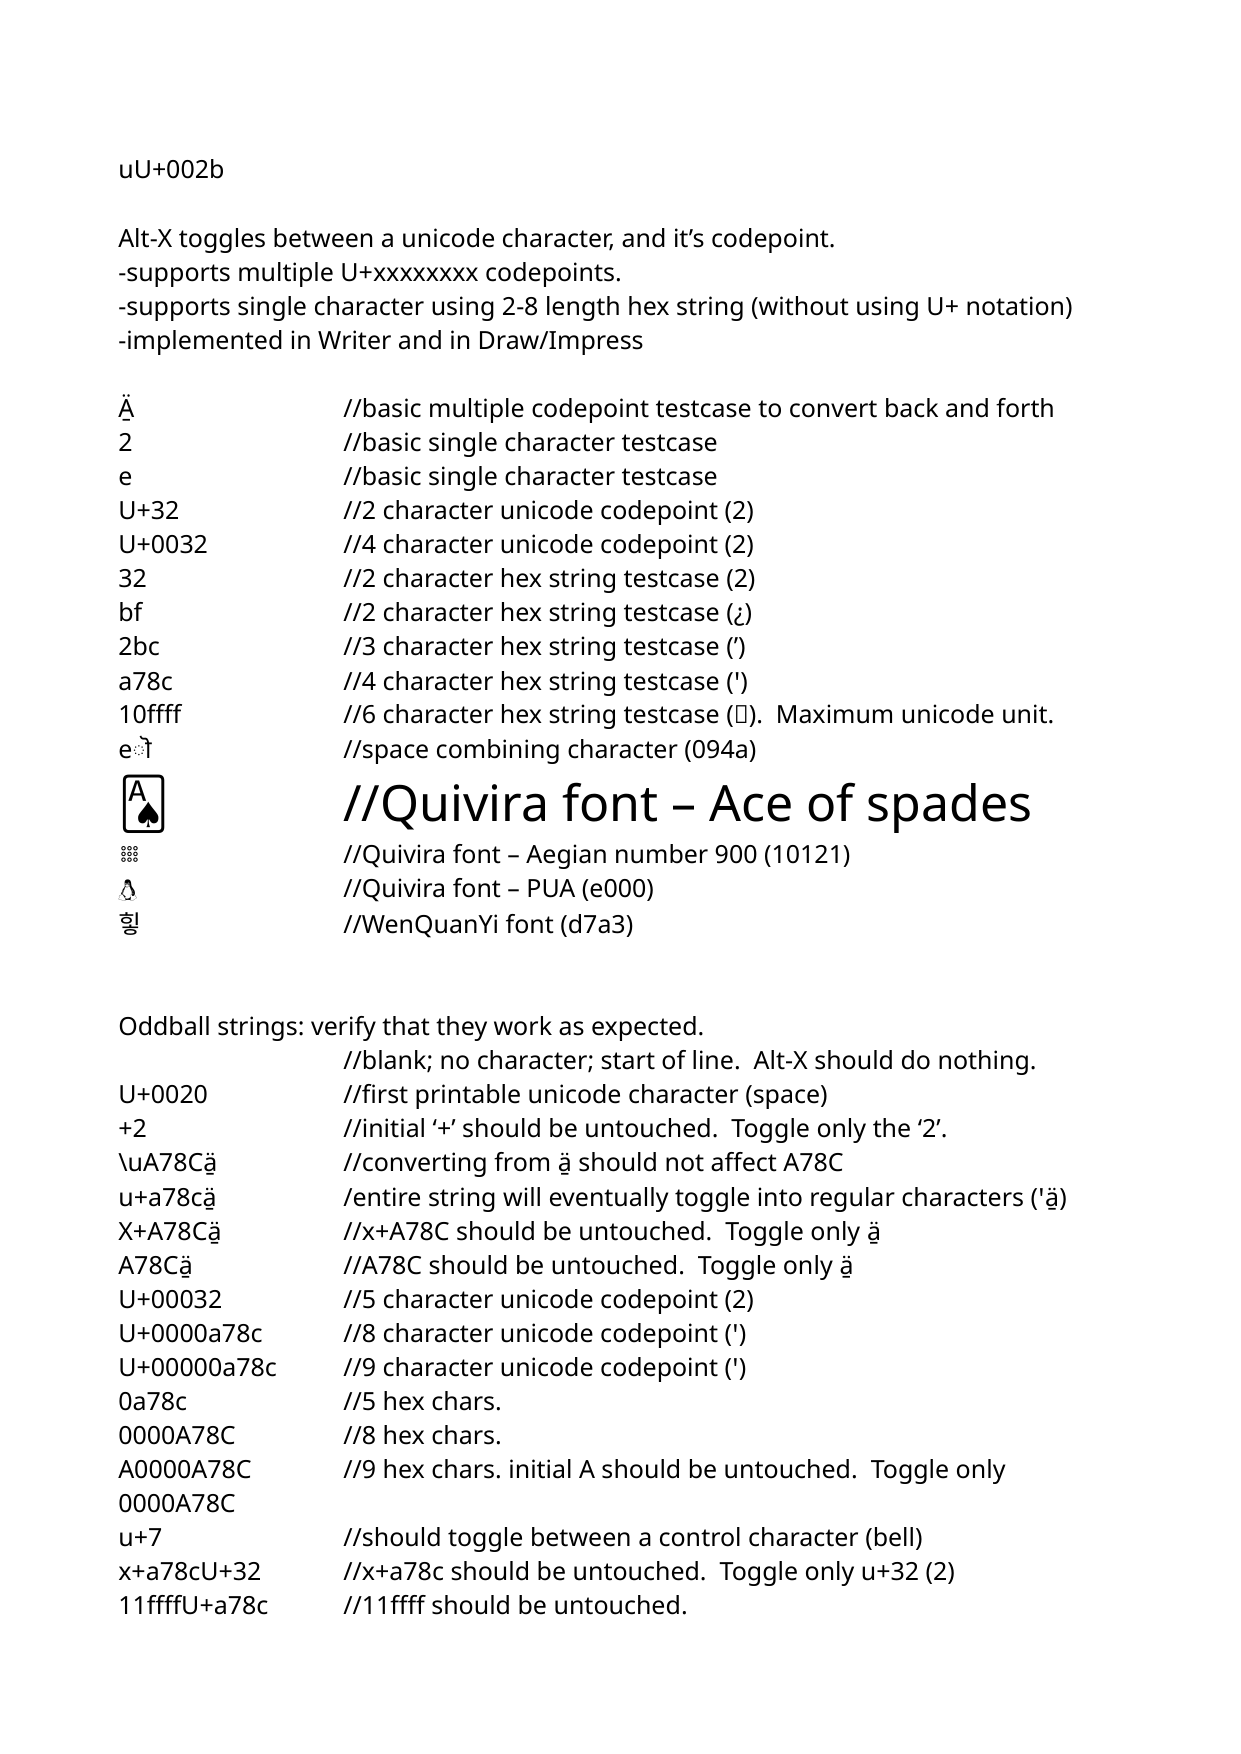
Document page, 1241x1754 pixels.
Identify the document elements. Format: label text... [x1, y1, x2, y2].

text 0a78c //5 hex chars. [118, 1383, 1122, 1418]
text 11ffffU+a78c //11ffff should be untouched. [118, 1588, 1122, 1622]
text 힣 //WenQuanYi font (d7a3) [118, 904, 1122, 941]
text eॊ //space combining character (094a) [118, 731, 1122, 768]
text +2 //initial ‘+’ should be untouched. Toggle only the ‘2’. [118, 1111, 1122, 1145]
text -supports single character using 2-8 length hex string (without using U+ notation) [118, 288, 1122, 322]
text U+00032 //5 character unicode codepoint (2) [118, 1281, 1122, 1315]
text u+a78cä̱ /entire string will eventually toggle into regular characters (ꞌä̱) [118, 1179, 1122, 1213]
text U+00000a78c //9 character unicode codepoint (ꞌ) [118, 1349, 1122, 1383]
text  //Quivira font – PUA (e000) [118, 870, 1122, 904]
text U+32 //2 character unicode codepoint (2) [118, 493, 1122, 527]
text 𐄡 //Quivira font – Aegian number 900 (10121) [118, 836, 1122, 870]
text uU+002b [118, 152, 1122, 186]
text Ä̱ //basic multiple codepoint testcase to convert back and forth [118, 391, 1122, 425]
text Oddball strings: verify that they work as expected. [118, 1009, 1122, 1043]
text U+0032 //4 character unicode codepoint (2) [118, 527, 1122, 561]
text x+a78cU+32 //x+a78c should be untouched. Toggle only u+32 (2) [118, 1554, 1122, 1588]
text U+0000a78c //8 character unicode codepoint (ꞌ) [118, 1315, 1122, 1349]
text U+0020 //first printable unicode character (space) [118, 1077, 1122, 1111]
text A0000A78C //9 hex chars. initial A should be untouched. Toggle only 0000A78C [118, 1452, 1122, 1520]
text Alt-X toggles between a unicode character, and it’s codepoint. [118, 220, 1122, 254]
text 🂡 //Quivira font – Ace of spades [118, 768, 1122, 836]
text A78Cä̱ //A78C should be untouched. Toggle only ä̱ [118, 1247, 1122, 1281]
text X+A78Cä̱ //x+A78C should be untouched. Toggle only ä̱ [118, 1213, 1122, 1247]
text -supports multiple U+xxxxxxxx codepoints. [118, 254, 1122, 288]
text 0000A78C //8 hex chars. [118, 1418, 1122, 1452]
text e //basic single character testcase [118, 459, 1122, 493]
text 2 //basic single character testcase [118, 425, 1122, 459]
text u+7 //should toggle between a control character (bell) [118, 1520, 1122, 1554]
text -implemented in Writer and in Draw/Impress [118, 322, 1122, 357]
text 2bc //3 character hex string testcase (ʼ) [118, 629, 1122, 663]
text //blank; no character; start of line. Alt-X should do nothing. [118, 1043, 1122, 1077]
text \uA78Cä̱ //converting from ä̱ should not affect A78C [118, 1145, 1122, 1179]
text bf //2 character hex string testcase (¿) [118, 595, 1122, 629]
text 10ffff //6 character hex string testcase (􏿿). Maximum unicode unit. [118, 697, 1122, 731]
text 32 //2 character hex string testcase (2) [118, 561, 1122, 595]
text a78c //4 character hex string testcase (ꞌ) [118, 663, 1122, 697]
